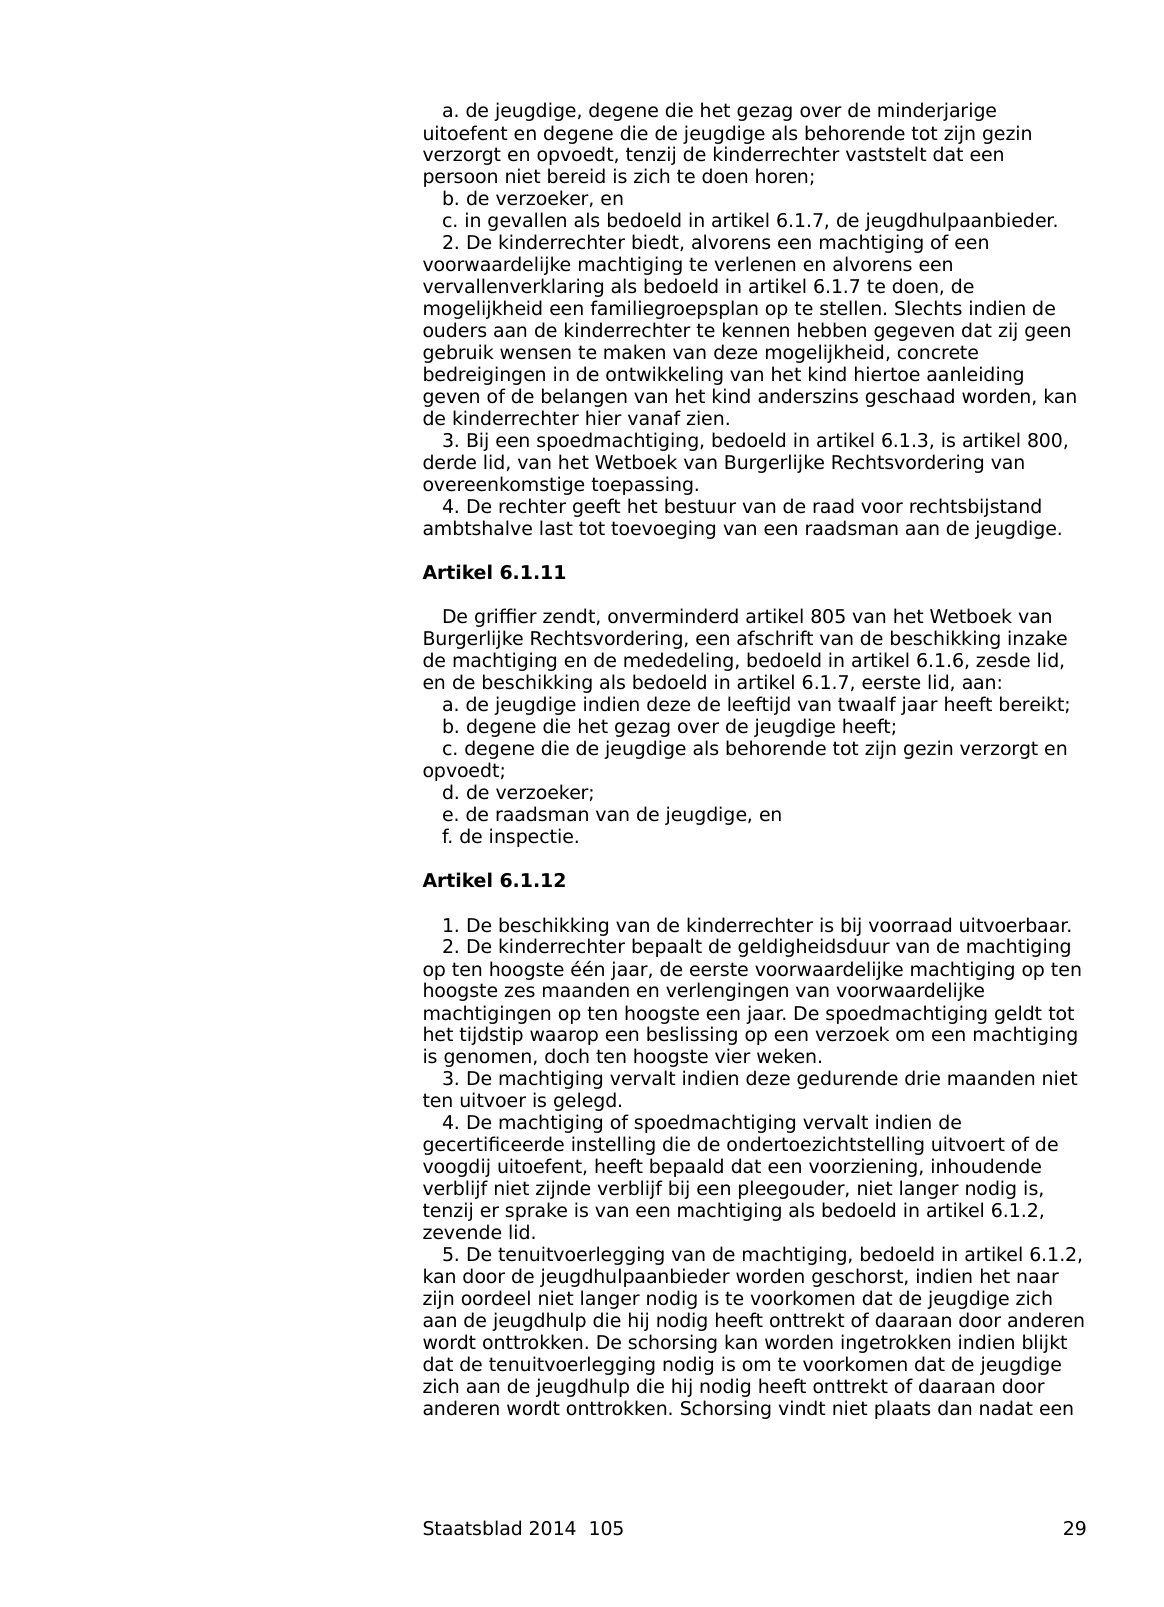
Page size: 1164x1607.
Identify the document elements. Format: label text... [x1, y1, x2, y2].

text c. in gevallen als bedoeld in artikel 6.1.7, de jeugdhulpaanbieder. [422, 210, 1087, 232]
text 1. De beschikking van de kinderrechter is bij voorraad uitvoerbaar. [422, 914, 1087, 936]
subtitle Artikel 6.1.11 [422, 562, 1087, 584]
text 2. De kinderrechter bepaalt de geldigheidsduur van de machtiging op ten hoogste één jaar, de eerste voorwaardelijke machtiging op ten hoogste zes maanden en verlengingen van voorwaardelijke machtigingen op ten hoogste een jaar. De spoedmachtiging geldt tot het tijdstip waarop een beslissing op een verzoek om een machtiging is genomen, doch ten hoogste vier weken. [422, 936, 1087, 1068]
text 3. Bij een spoedmachtiging, bedoeld in artikel 6.1.3, is artikel 800, derde lid, van het Wetboek van Burgerlijke Rechtsvordering van overeenkomstige toepassing. [422, 430, 1087, 496]
text b. de verzoeker, en [422, 188, 1087, 210]
text 3. De machtiging vervalt indien deze gedurende drie maanden niet ten uitvoer is gelegd. [422, 1068, 1087, 1112]
text d. de verzoeker; [422, 782, 1087, 804]
text 2. De kinderrechter biedt, alvorens een machtiging of een voorwaardelijke machtiging te verlenen en alvorens een vervallenverklaring als bedoeld in artikel 6.1.7 te doen, de mogelijkheid een familiegroepsplan op te stellen. Slechts indien de ouders aan de kinderrechter te kennen hebben gegeven dat zij geen gebruik wensen te maken van deze mogelijkheid, concrete bedreigingen in de ontwikkeling van het kind hiertoe aanleiding geven of de belangen van het kind anderszins geschaad worden, kan de kinderrechter hier vanaf zien. [422, 232, 1087, 430]
text b. degene die het gezag over de jeugdige heeft; [422, 716, 1087, 738]
text f. de inspectie. [422, 826, 1087, 848]
text c. degene die de jeugdige als behorende tot zijn gezin verzorgt en opvoedt; [422, 738, 1087, 782]
text a. de jeugdige, degene die het gezag over de minderjarige uitoefent en degene die de jeugdige als behorende tot zijn gezin verzorgt en opvoedt, tenzij de kinderrechter vaststelt dat een persoon niet bereid is zich te doen horen; [422, 100, 1087, 188]
text 5. De tenuitvoerlegging van de machtiging, bedoeld in artikel 6.1.2, kan door de jeugdhulpaanbieder worden geschorst, indien het naar zijn oordeel niet langer nodig is te voorkomen dat de jeugdige zich aan de jeugdhulp die hij nodig heeft onttrekt of daaraan door anderen wordt onttrokken. De schorsing kan worden ingetrokken indien blijkt dat de tenuitvoerlegging nodig is om te voorkomen dat de jeugdige zich aan de jeugdhulp die hij nodig heeft onttrekt of daaraan door anderen wordt onttrokken. Schorsing vindt niet plaats dan nadat een [422, 1244, 1087, 1420]
text De griffier zendt, onverminderd artikel 805 van het Wetboek van Burgerlijke Rechtsvordering, een afschrift van de beschikking inzake de machtiging en de mededeling, bedoeld in artikel 6.1.6, zesde lid, en de beschikking als bedoeld in artikel 6.1.7, eerste lid, aan: [422, 606, 1087, 694]
text 4. De rechter geeft het bestuur van de raad voor rechtsbijstand ambtshalve last tot toevoeging van een raadsman aan de jeugdige. [422, 496, 1087, 540]
text a. de jeugdige indien deze de leeftijd van twaalf jaar heeft bereikt; [422, 694, 1087, 716]
subtitle Artikel 6.1.12 [422, 870, 1087, 892]
text 4. De machtiging of spoedmachtiging vervalt indien de gecertificeerde instelling die de ondertoezichtstelling uitvoert of de voogdij uitoefent, heeft bepaald dat een voorziening, inhoudende verblijf niet zijnde verblijf bij een pleegouder, niet langer nodig is, tenzij er sprake is van een machtiging als bedoeld in artikel 6.1.2, zevende lid. [422, 1112, 1087, 1244]
text e. de raadsman van de jeugdige, en [422, 804, 1087, 826]
